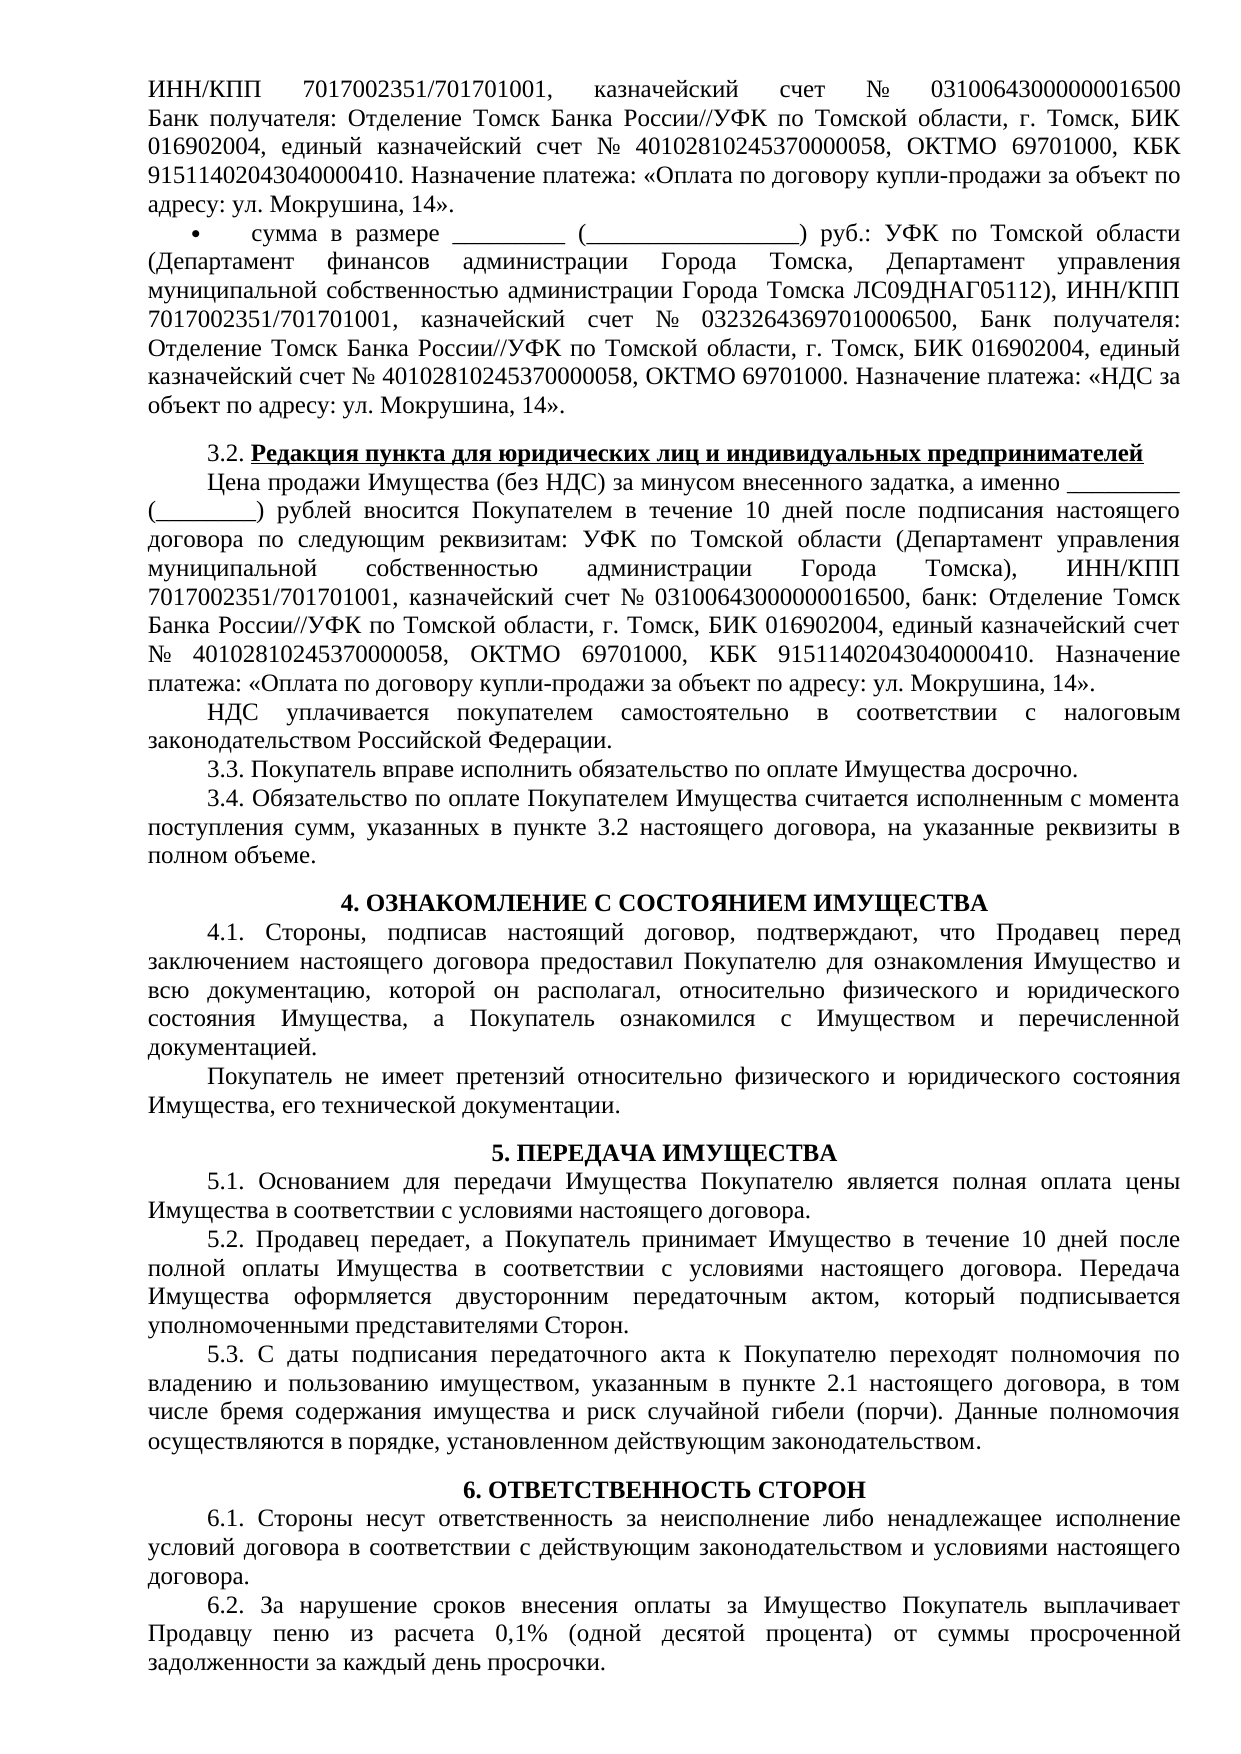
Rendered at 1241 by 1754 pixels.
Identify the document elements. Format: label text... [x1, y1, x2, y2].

text 5.3. С даты подписания передаточного акта к Покупателю переходят полномочия по владению и пользованию имуществом, указанным в пункте 2.1 настоящего договора, в том числе бремя содержания имущества и риск случайной гибели (порчи). Данные полномочия осуществляются в порядке, установленном действующим законодательством. [148, 1339, 1181, 1456]
text 5. ПЕРЕДАЧА ИМУЩЕСТВА [148, 1138, 1181, 1166]
text Цена продажи Имущества (без НДС) за минусом внесенного задатка, а именно _________ (________) рублей вносится Покупателем в течение 10 дней после подписания настоящего договора по следующим реквизитам: УФК по Томской области (Департамент управления муниципальной собственностью администрации Города Томска), ИНН/КПП 7017002351/701701001, казначейский счет № 03100643000000016500, банк: Отделение Томск Банка России//УФК по Томской области, г. Томск, БИК 016902004, единый казначейский счет № 40102810245370000058, ОКТМО 69701000, КБК 91511402043040000410. Назначение платежа: «Оплата по договору купли-продажи за объект по адресу: ул. Мокрушина, 14». [148, 467, 1181, 697]
text 3.2. Редакция пункта для юридических лиц и индивидуальных предпринимателей [148, 438, 1181, 467]
text 4.1. Стороны, подписав настоящий договор, подтверждают, что Продавец перед заключением настоящего договора предоставил Покупателю для ознакомления Имущество и всю документацию, которой он располагал, относительно физического и юридического состояния Имущества, а Покупатель ознакомился с Имуществом и перечисленной документацией. [148, 917, 1181, 1061]
text 5.2. Продавец передает, а Покупатель принимает Имущество в течение 10 дней после полной оплаты Имущества в соответствии с условиями настоящего договора. Передача Имущества оформляется двусторонним передаточным актом, который подписывается уполномоченными представителями Сторон. [148, 1224, 1181, 1339]
list ИНН/КПП 7017002351/701701001, казначейский счет № 03100643000000016500 Банк получателя: Отделение Томск Банка России//УФК по Томской области, г. Томск, БИК 016902004, единый казначейский счет № 40102810245370000058, ОКТМО 69701000, КБК 91511402043040000410. Назначение платежа: «Оплата по договору купли-продажи за объект по адресу: ул. Мокрушина, 14». [148, 74, 1181, 218]
text 5.1. Основанием для передачи Имущества Покупателю является полная оплата цены Имущества в соответствии с условиями настоящего договора. [148, 1166, 1181, 1224]
text 3.4. Обязательство по оплате Покупателем Имущества считается исполненным с момента поступления сумм, указанных в пункте 3.2 настоящего договора, на указанные реквизиты в полном объеме. [148, 783, 1181, 869]
list сумма в размере _________ (_________________) руб.: УФК по Томской области (Департамент финансов администрации Города Томска, Департамент управления муниципальной собственностью администрации Города Томска ЛС09ДНАГ05112), ИНН/КПП 7017002351/701701001, казначейский счет № 03232643697010006500, Банк получателя: Отделение Томск Банка России//УФК по Томской области, г. Томск, БИК 016902004, единый казначейский счет № 40102810245370000058, ОКТМО 69701000. Назначение платежа: «НДС за объект по адресу: ул. Мокрушина, 14». [148, 218, 1181, 419]
text 6.1. Стороны несут ответственность за неисполнение либо ненадлежащее исполнение условий договора в соответствии с действующим законодательством и условиями настоящего договора. [148, 1503, 1181, 1590]
text 3.3. Покупатель вправе исполнить обязательство по оплате Имущества досрочно. [148, 754, 1181, 783]
text НДС уплачивается покупателем самостоятельно в соответствии с налоговым законодательством Российской Федерации. [148, 697, 1181, 754]
text 4. ОЗНАКОМЛЕНИЕ С СОСТОЯНИЕМ ИМУЩЕСТВА [148, 888, 1181, 917]
text 6. ОТВЕТСТВЕННОСТЬ СТОРОН [148, 1475, 1181, 1503]
text Покупатель не имеет претензий относительно физического и юридического состояния Имущества, его технической документации. [148, 1061, 1181, 1118]
text 6.2. За нарушение сроков внесения оплаты за Имущество Покупатель выплачивает Продавцу пеню из расчета 0,1% (одной десятой процента) от суммы просроченной задолженности за каждый день просрочки. [148, 1590, 1181, 1676]
